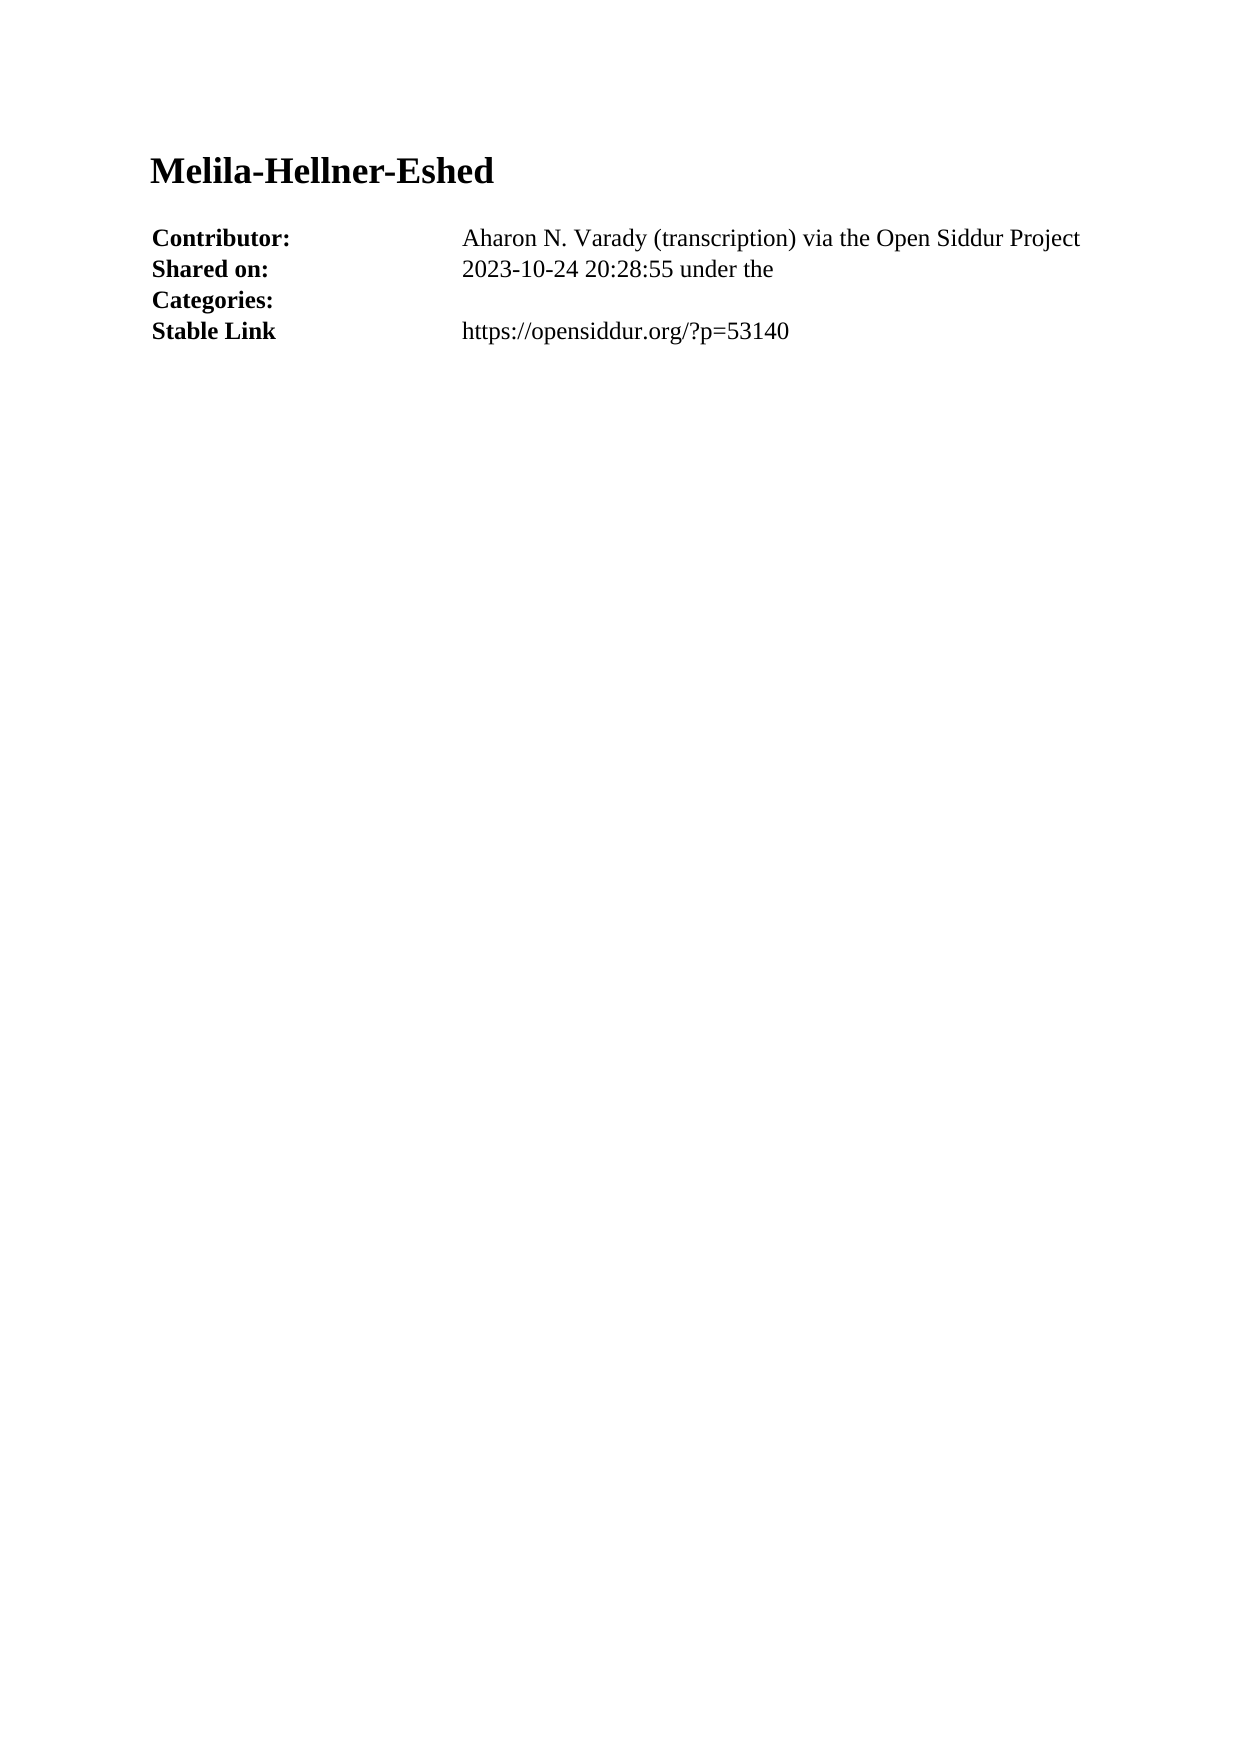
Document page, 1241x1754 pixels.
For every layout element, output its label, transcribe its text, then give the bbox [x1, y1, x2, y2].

table_cell 2023-10-24 20:28:55 under the [460, 254, 1090, 284]
table_header Contributor: [150, 223, 460, 253]
table_cell https://opensiddur.org/?p=53140 [460, 315, 1090, 346]
table_cell Stable Link [150, 315, 460, 346]
table_cell Shared on: [150, 254, 460, 284]
table_header Aharon N. Varady (transcription) via the Open Siddur Project [460, 223, 1090, 253]
table_cell [460, 284, 1090, 315]
subtitle Melila-Hellner-Eshed [150, 150, 1090, 192]
table_cell Categories: [150, 284, 460, 315]
